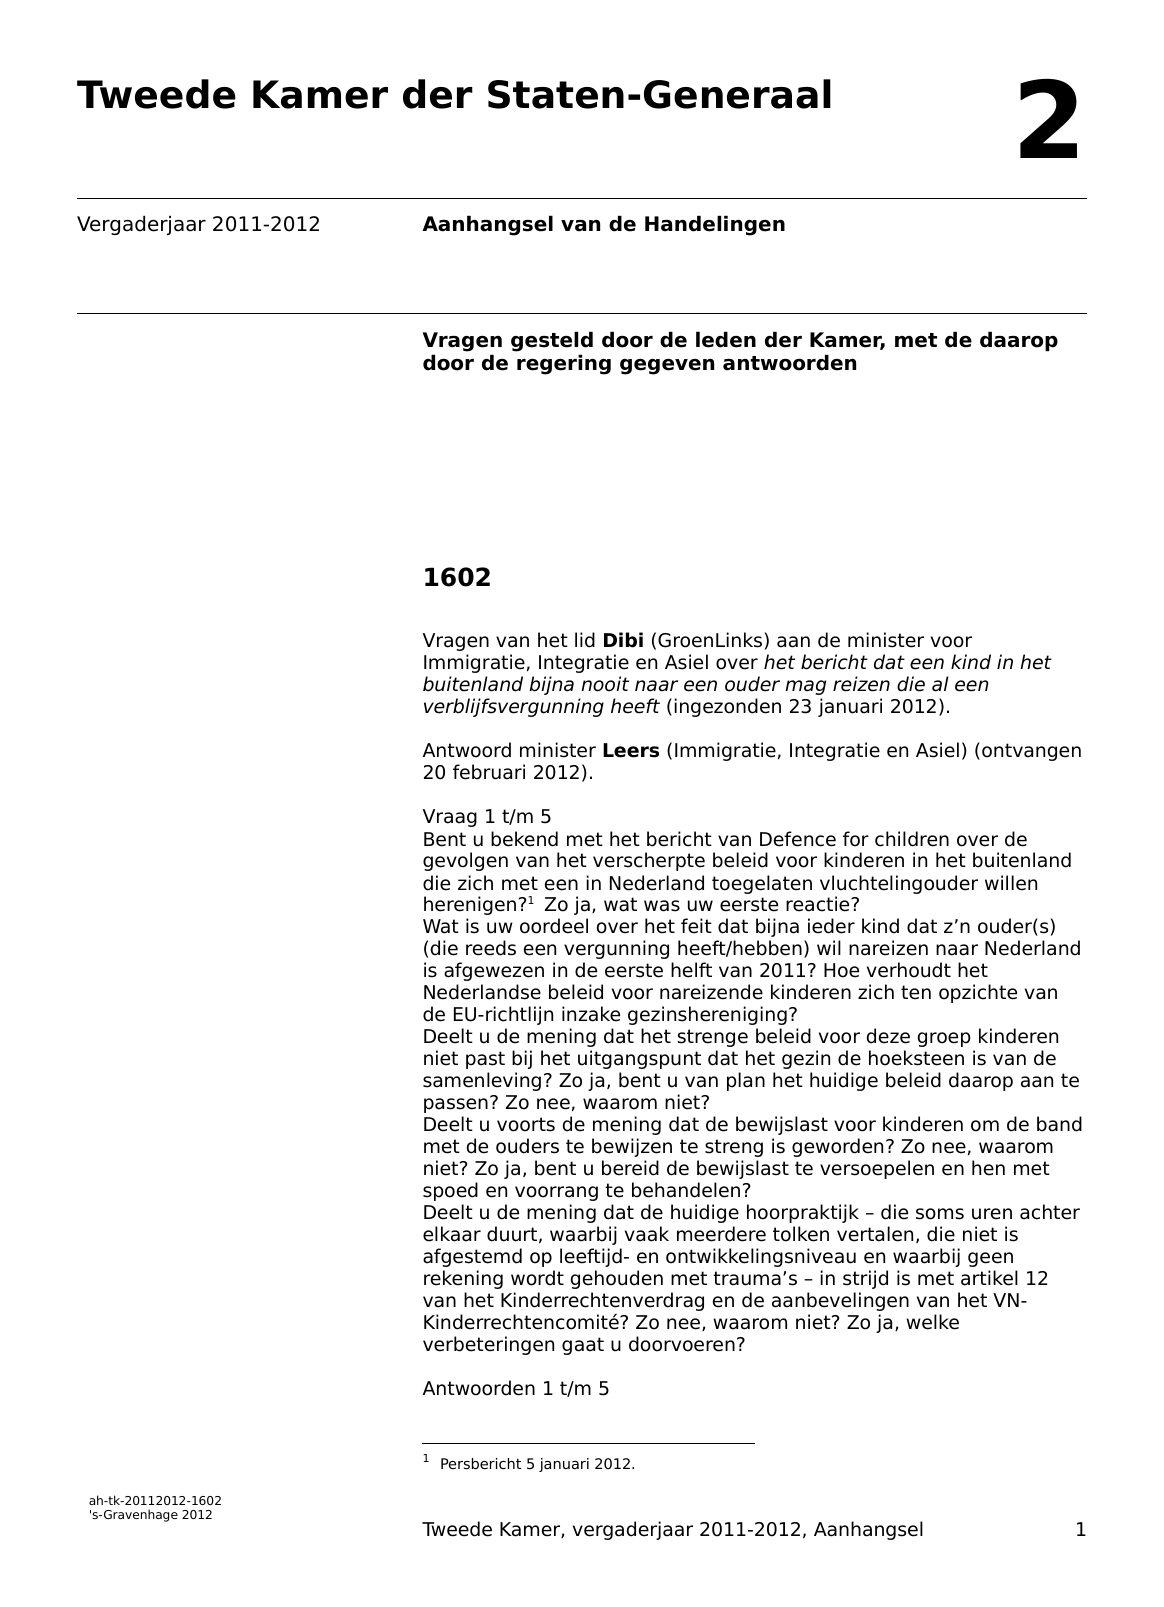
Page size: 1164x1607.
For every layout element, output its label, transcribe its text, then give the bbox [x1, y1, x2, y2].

text ah-tk-20112012-1602 [88, 1494, 323, 1508]
text Vragen van het lid Dibi (GroenLinks) aan de minister voor Immigratie, Integratie en Asiel over het bericht dat een kind in het buitenland bijna nooit naar een ouder mag reizen die al een verblijfsvergunning heeft (ingezonden 23 januari 2012). [422, 630, 1087, 718]
text 1602 [422, 563, 1087, 592]
text Persbericht 5 januari 2012. [422, 1452, 1087, 1474]
text Deelt u de mening dat het strenge beleid voor deze groep kinderen niet past bij het uitgangspunt dat het gezin de hoeksteen is van de samenleving? Zo ja, bent u van plan het huidige beleid daarop aan te passen? Zo nee, waarom niet? [422, 1026, 1087, 1114]
text Deelt u de mening dat de huidige hoorpraktijk – die soms uren achter elkaar duurt, waarbij vaak meerdere tolken vertalen, die niet is afgestemd op leeftijd- en ontwikkelingsniveau en waarbij geen rekening wordt gehouden met trauma’s – in strijd is met artikel 12 van het Kinderrechtenverdrag en de aanbevelingen van het VN-Kinderrechtencomité? Zo nee, waarom niet? Zo ja, welke verbeteringen gaat u doorvoeren? [422, 1202, 1087, 1356]
text Antwoord minister Leers (Immigratie, Integratie en Asiel) (ontvangen 20 februari 2012). [422, 740, 1087, 784]
text Bent u bekend met het bericht van Defence for children over de gevolgen van het verscherpte beleid voor kinderen in het buitenland die zich met een in Nederland toegelaten vluchtelingouder willen herenigen? Zo ja, wat was uw eerste reactie? [422, 828, 1087, 916]
table_cell Vragen gesteld door de leden der Kamer, met de daarop door de regering gegeven antwoorden [422, 314, 1087, 375]
table_header Tweede Kamer der Staten-Generaal [77, 59, 886, 198]
text Vraag 1 t/m 5 [422, 806, 1087, 828]
text 's-Gravenhage 2012 [88, 1508, 323, 1522]
table_cell Aanhangsel van de Handelingen [422, 199, 1087, 313]
text Wat is uw oordeel over het feit dat bijna ieder kind dat z’n ouder(s) (die reeds een vergunning heeft/hebben) wil nareizen naar Nederland is afgewezen in de eerste helft van 2011? Hoe verhoudt het Nederlandse beleid voor nareizende kinderen zich ten opzichte van de EU-richtlijn inzake gezinshereniging? [422, 916, 1087, 1026]
table_header 2 [886, 59, 1087, 198]
text Antwoorden 1 t/m 5 [422, 1378, 1087, 1400]
table_cell Vergaderjaar 2011-2012 [77, 199, 422, 313]
text Deelt u voorts de mening dat de bewijslast voor kinderen om de band met de ouders te bewijzen te streng is geworden? Zo nee, waarom niet? Zo ja, bent u bereid de bewijslast te versoepelen en hen met spoed en voorrang te behandelen? [422, 1114, 1087, 1202]
table_cell [77, 314, 422, 375]
